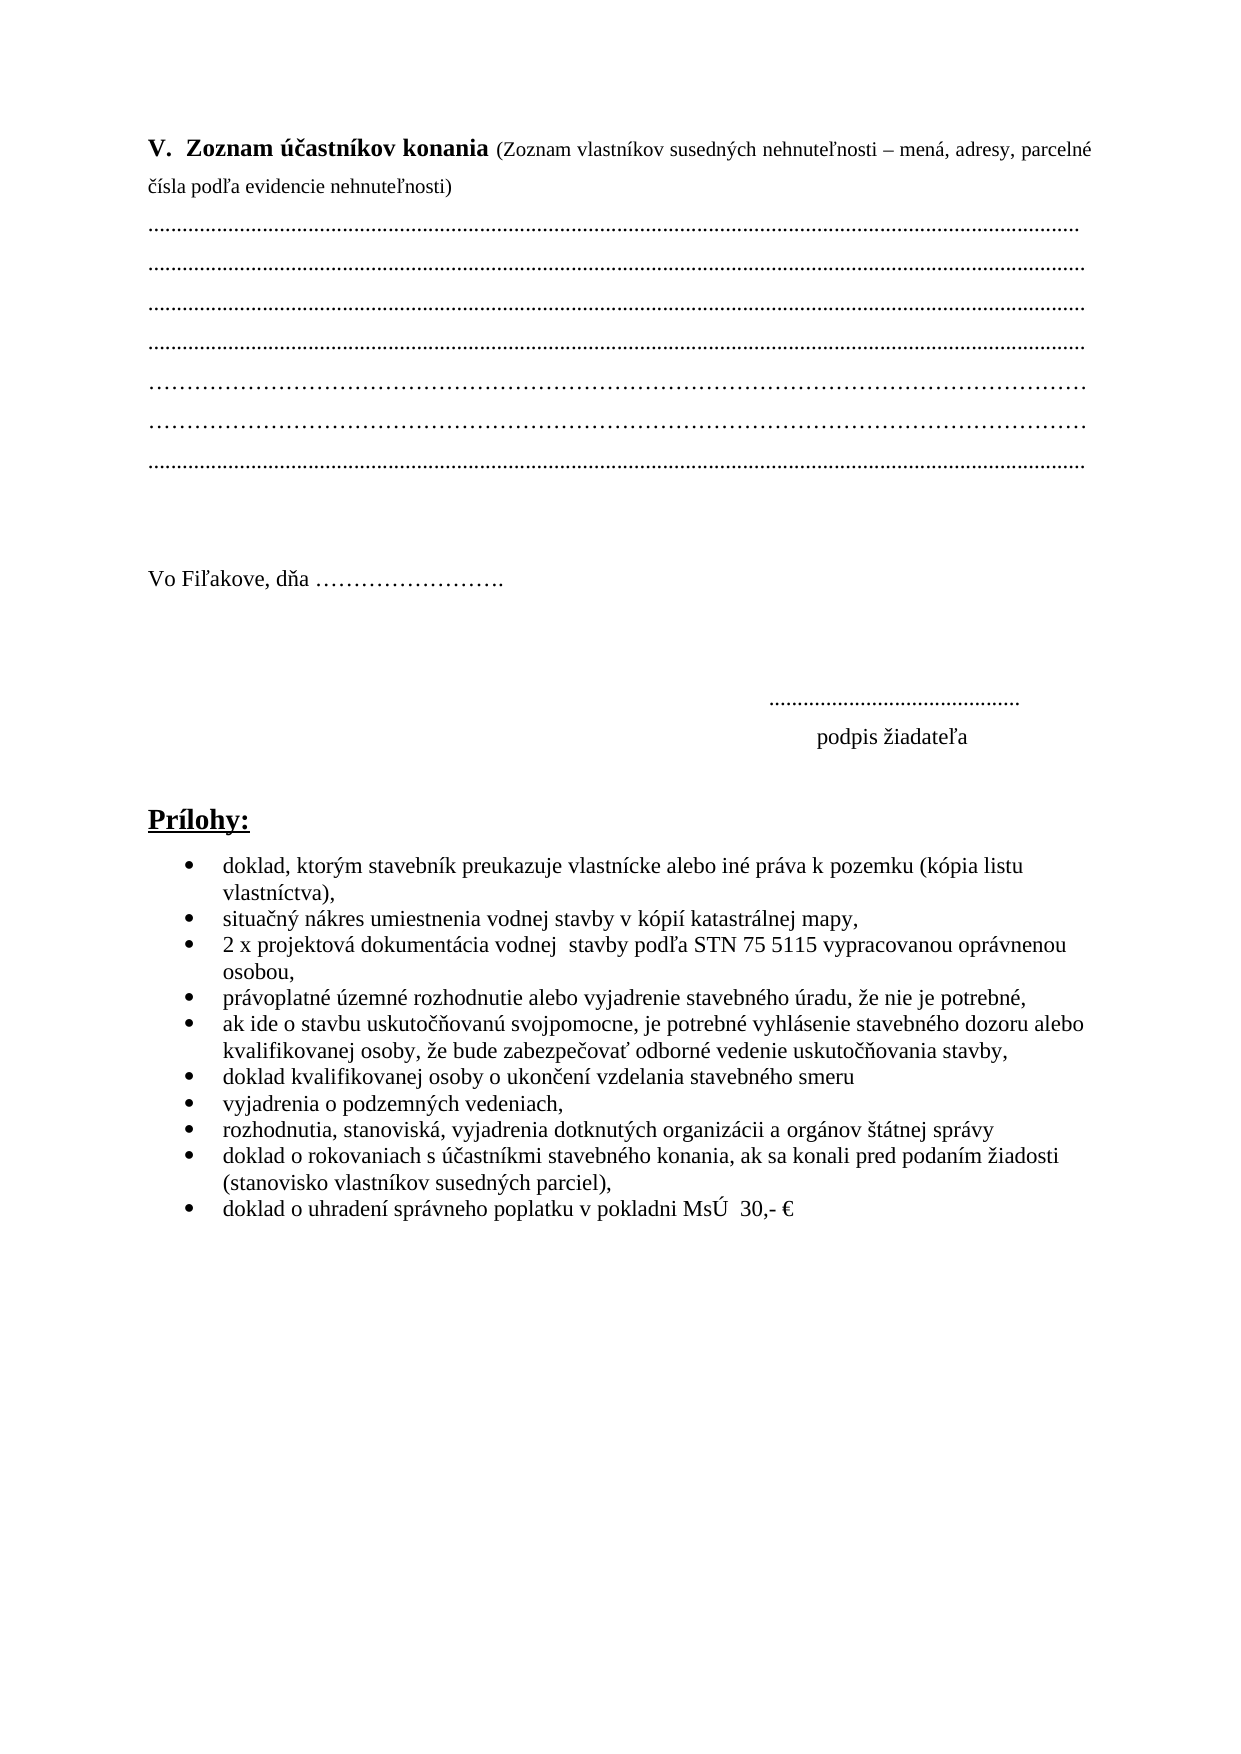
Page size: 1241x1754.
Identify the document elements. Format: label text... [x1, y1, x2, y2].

list 2 x projektová dokumentácia vodnej stavby podľa STN 75 5115 vypracovanou oprávnenou osobou, [185, 931, 1093, 984]
list ak ide o stavbu uskutočňovanú svojpomocne, je potrebné vyhlásenie stavebného dozoru alebo kvalifikovanej osoby, že bude zabezpečovať odborné vedenie uskutočňovania stavby, [185, 1011, 1093, 1063]
list doklad, ktorým stavebník preukazuje vlastnícke alebo iné práva k pozemku (kópia listu vlastníctva), [185, 852, 1093, 905]
text ............................................ [443, 684, 1093, 710]
text Prílohy: [148, 802, 1093, 836]
text ………………………………………………………………………………………………………………………………………………………………………………………………………………………… [148, 368, 1093, 434]
text .................................................................................................................................................................... [148, 249, 1093, 276]
text ................................................................................................................................................................... [148, 210, 1093, 236]
text Vo Fiľakove, dňa ……………………. [148, 565, 1093, 592]
text .................................................................................................................................................................... [148, 447, 1093, 473]
list právoplatné územné rozhodnutie alebo vyjadrenie stavebného úradu, že nie je potrebné, [185, 984, 1093, 1011]
text podpis žiadateľa [148, 723, 1093, 749]
text (stanovisko vlastníkov susedných parciel), [223, 1169, 1093, 1195]
list situačný nákres umiestnenia vodnej stavby v kópií katastrálnej mapy, [185, 905, 1093, 931]
text V. Zoznam účastníkov konania (Zoznam vlastníkov susedných nehnuteľnosti – mená, adresy, parcelné čísla podľa evidencie nehnuteľnosti) [148, 133, 1093, 198]
list doklad o uhradení správneho poplatku v pokladni MsÚ 30,- € [185, 1195, 1093, 1221]
list doklad o rokovaniach s účastníkmi stavebného konania, ak sa konali pred podaním žiadosti [185, 1142, 1093, 1169]
list rozhodnutia, stanoviská, vyjadrenia dotknutých organizácii a orgánov štátnej správy [185, 1116, 1093, 1142]
text .................................................................................................................................................................... [148, 289, 1093, 315]
list doklad kvalifikovanej osoby o ukončení vzdelania stavebného smeru [185, 1063, 1093, 1089]
text .................................................................................................................................................................... [148, 328, 1093, 355]
list vyjadrenia o podzemných vedeniach, [185, 1089, 1093, 1116]
